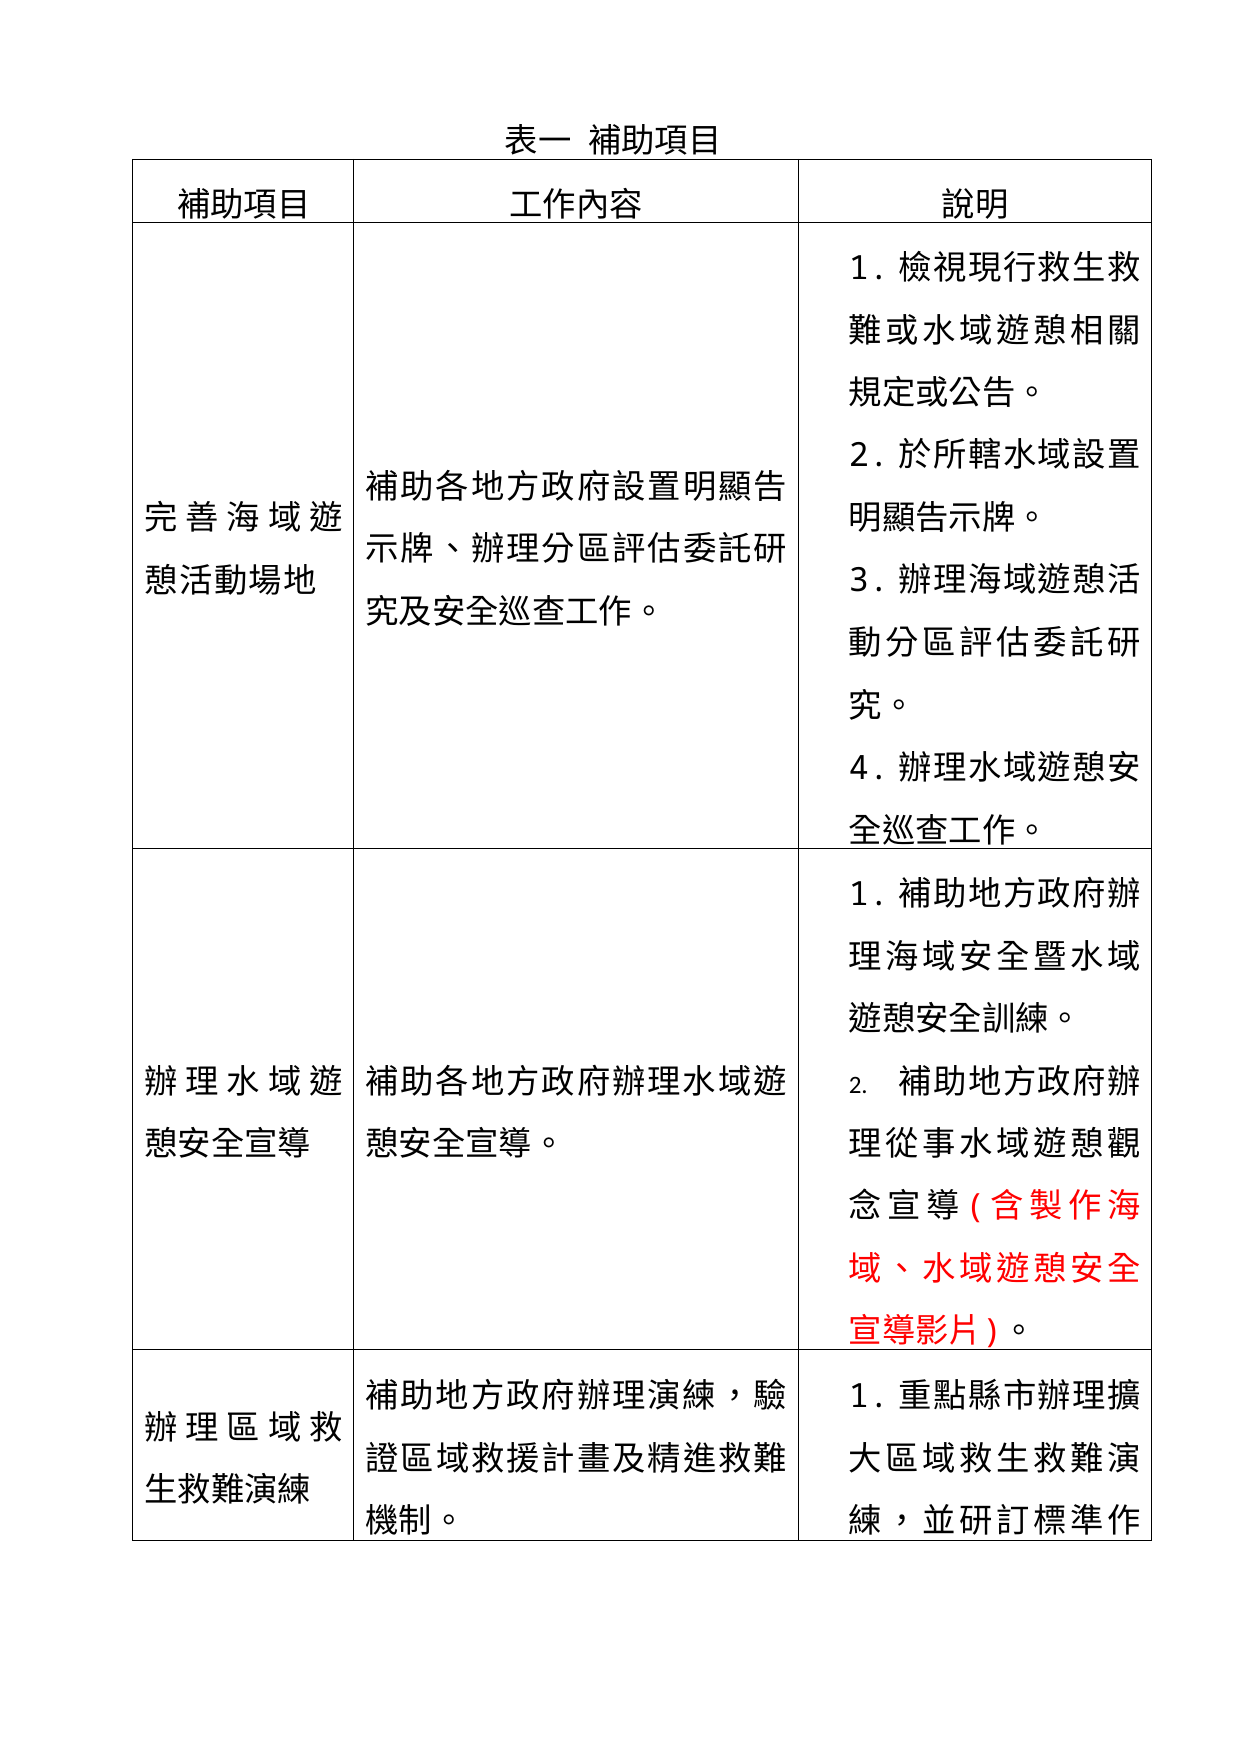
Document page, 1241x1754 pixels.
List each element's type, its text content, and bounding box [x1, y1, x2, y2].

text 表一 補助項目 [133, 96, 1093, 159]
table_cell 補助地方政府辦理海域安全暨水域遊憩安全訓練。 補助地方政府辦理從事水域遊憩觀念宣導(含製作海域、水域遊憩安全宣導影片)。 [799, 849, 1151, 1349]
table_cell 辦理水域遊憩安全宣導 [133, 849, 353, 1349]
table_cell 辦理區域救生救難演練 [133, 1350, 353, 1540]
table_cell 補助各地方政府設置明顯告示牌、辦理分區評估委託研究及安全巡查工作。 [354, 223, 798, 848]
table_cell 補助各地方政府辦理水域遊憩安全宣導。 [354, 849, 798, 1349]
table_cell 重點縣市辦理擴大區域救生救難演練，並研訂標準作業流程。 補助地方政府辦理海域、水域搜救精進訓練。 [799, 1350, 1151, 1540]
table_cell 檢視現行救生救難或水域遊憩相關規定或公告。 於所轄水域設置明顯告示牌。 辦理海域遊憩活動分區評估委託研究。 辦理水域遊憩安全巡查工作。 [799, 223, 1151, 848]
table_cell 完善海域遊憩活動場地 [133, 223, 353, 848]
table_header 補助項目 [133, 160, 353, 222]
table_header 工作內容 [354, 160, 798, 222]
table_cell 補助地方政府辦理演練，驗證區域救援計畫及精進救難機制。 [354, 1350, 798, 1540]
table_header 說明 [799, 160, 1151, 222]
